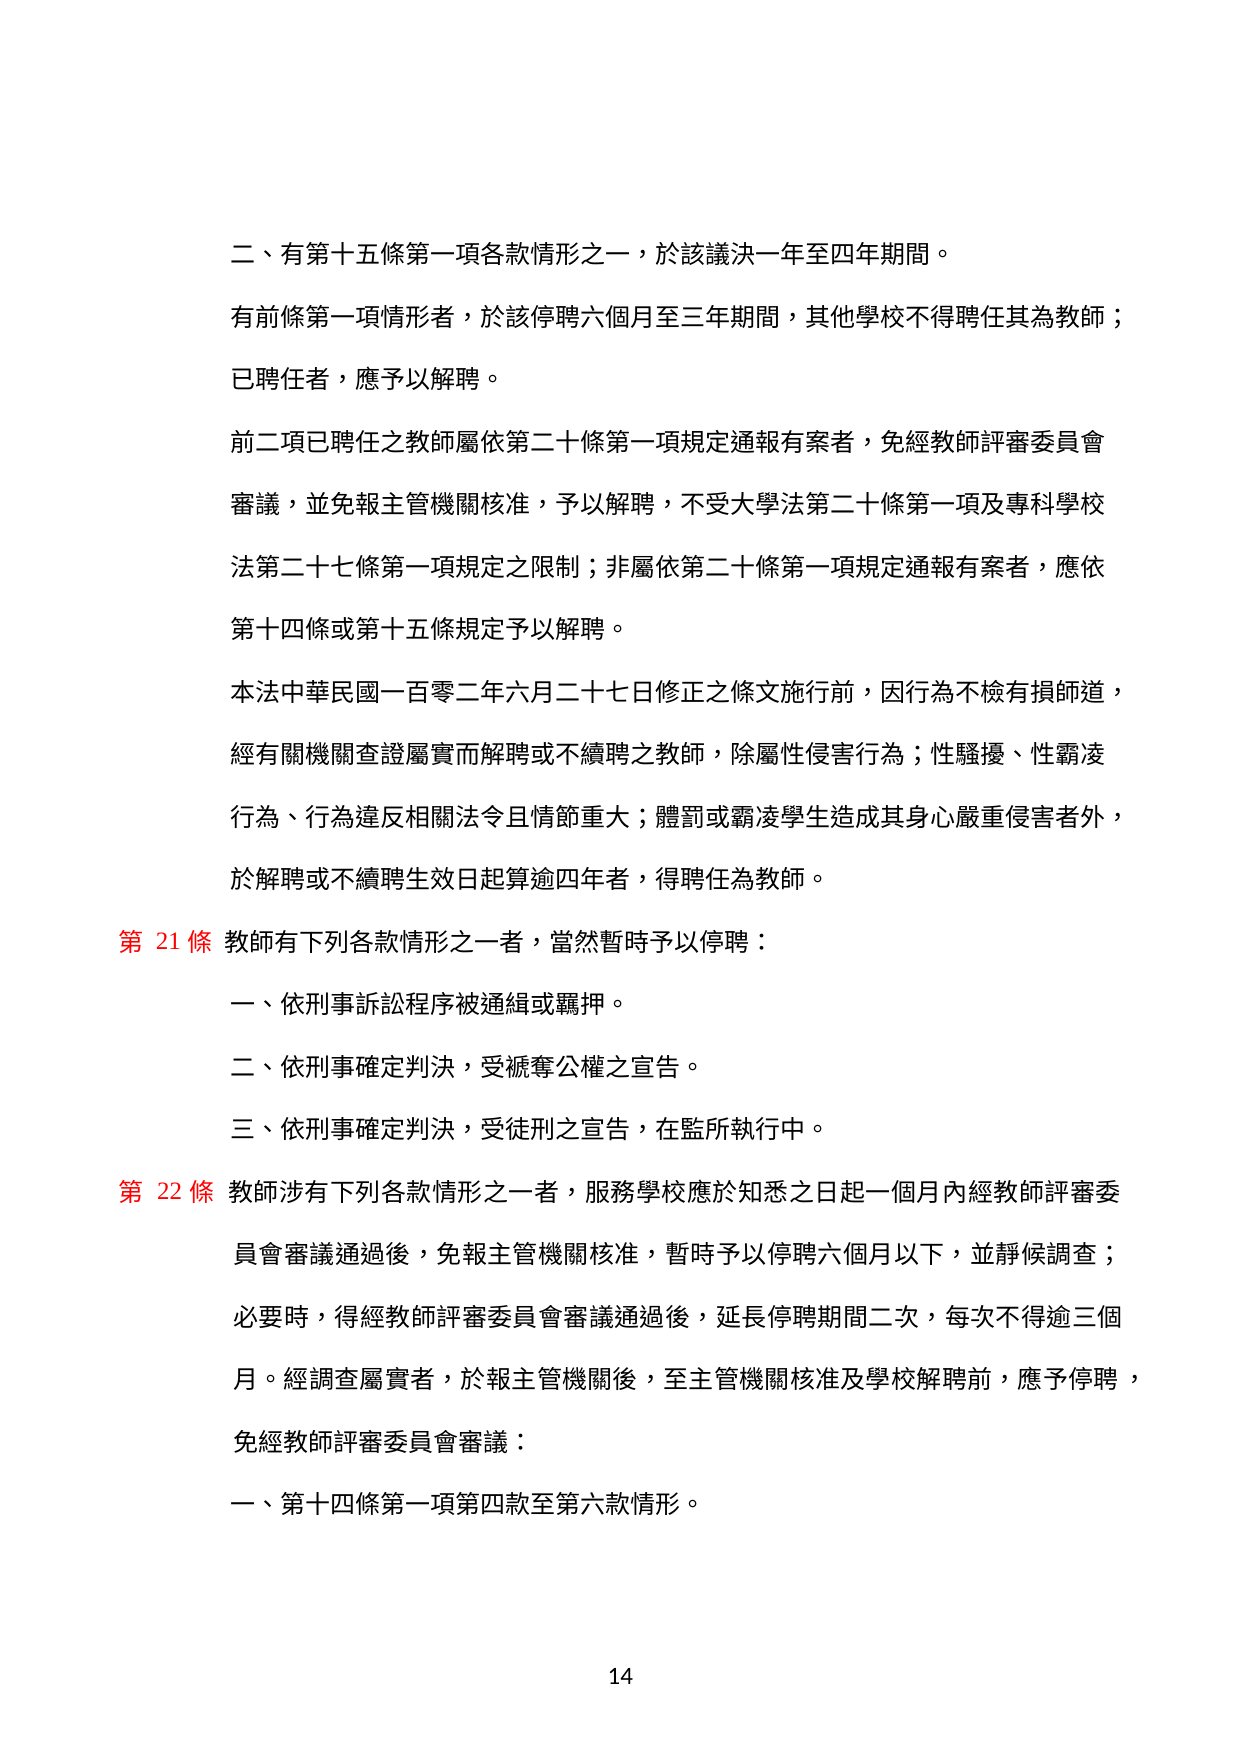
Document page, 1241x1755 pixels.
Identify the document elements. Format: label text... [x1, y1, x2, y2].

text 三、依刑事確定判決，受徒刑之宣告，在監所執行中。 [118, 1086, 1122, 1149]
text 第 22 條 教師涉有下列各款情形之一者，服務學校應於知悉之日起一個月內經教師評審委員會審議通過後，免報主管機關核准，暫時予以停聘六個月以下，並靜候調查；必要時，得經教師評審委員會審議通過後，延長停聘期間二次，每次不得逾三個月。經調查屬實者，於報主管機關後，至主管機關核准及學校解聘前，應予停聘，免經教師評審委員會審議： [118, 1149, 1122, 1461]
text 一、第十四條第一項第四款至第六款情形。 [118, 1461, 1122, 1524]
text 第 21 條 教師有下列各款情形之一者，當然暫時予以停聘： [118, 899, 1122, 961]
text 二、依刑事確定判決，受褫奪公權之宣告。 [118, 1024, 1122, 1086]
text 有前條第一項情形者，於該停聘六個月至三年期間，其他學校不得聘任其為教師；已聘任者，應予以解聘。 [230, 274, 1122, 399]
text 本法中華民國一百零二年六月二十七日修正之條文施行前，因行為不檢有損師道，經有關機關查證屬實而解聘或不續聘之教師，除屬性侵害行為；性騷擾、性霸凌行為、行為違反相關法令且情節重大；體罰或霸凌學生造成其身心嚴重侵害者外，於解聘或不續聘生效日起算逾四年者，得聘任為教師。 [230, 649, 1122, 899]
text 前二項已聘任之教師屬依第二十條第一項規定通報有案者，免經教師評審委員會審議，並免報主管機關核准，予以解聘，不受大學法第二十條第一項及專科學校法第二十七條第一項規定之限制；非屬依第二十條第一項規定通報有案者，應依第十四條或第十五條規定予以解聘。 [230, 399, 1122, 649]
text 一、依刑事訴訟程序被通緝或羈押。 [118, 961, 1122, 1024]
text 二、有第十五條第一項各款情形之一，於該議決一年至四年期間。 [118, 211, 1122, 274]
